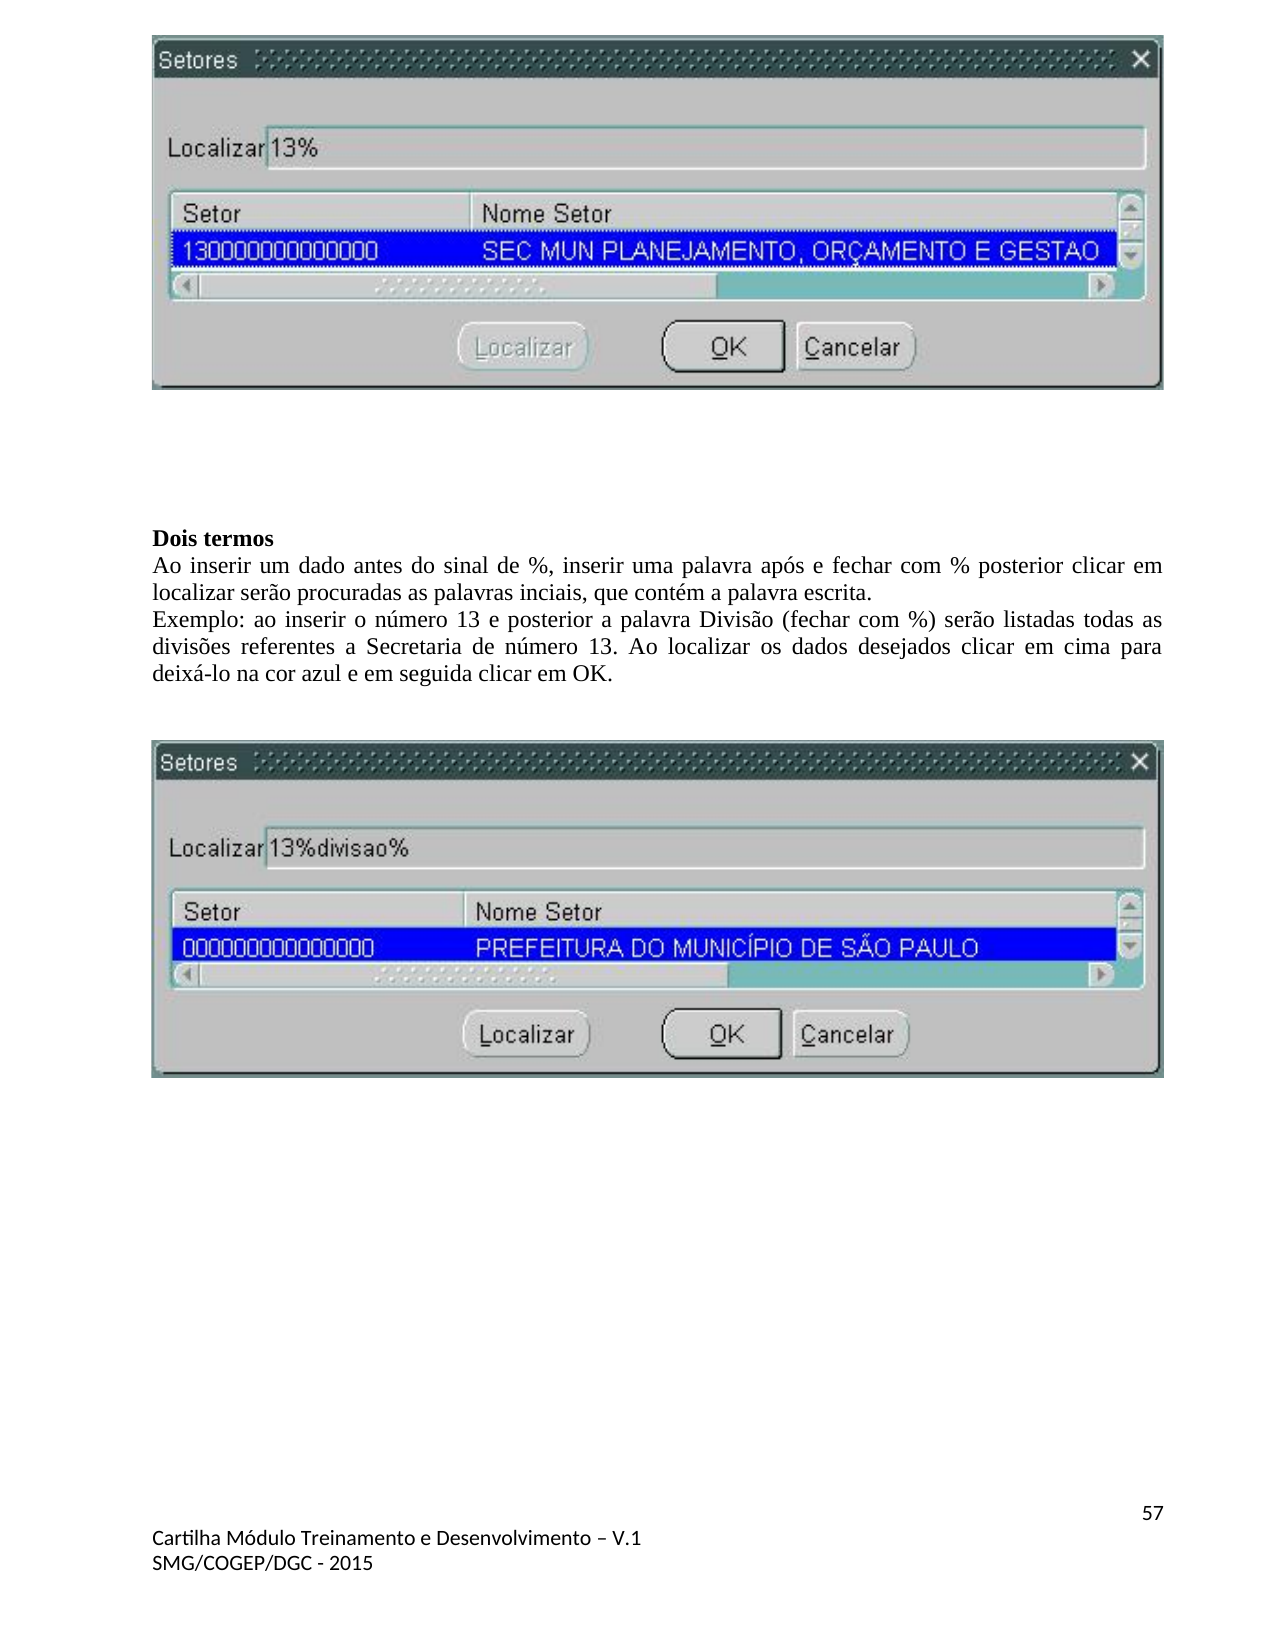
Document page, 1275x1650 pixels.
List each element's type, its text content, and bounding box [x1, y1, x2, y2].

text Exemplo: ao inserir o número 13 e posterior a palavra Divisão (fechar com %) serão listadas todas as divisões referentes a Secretaria de número 13. Ao localizar os dados desejados clicar em cima para deixá-lo na cor azul e em seguida clicar em OK. [152, 606, 1164, 686]
text Ao inserir um dado antes do sinal de %, inserir uma palavra após e fechar com % posterior clicar em localizar serão procuradas as palavras inciais, que contém a palavra escrita. [152, 552, 1164, 606]
text Dois termos [152, 524, 1164, 552]
text SMG/COGEP/DGC - 2015 [152, 1550, 1164, 1576]
text 57 [1142, 1499, 1164, 1525]
text Cartilha Módulo Treinamento e Desenvolvimento – V.1 [152, 1525, 1164, 1550]
